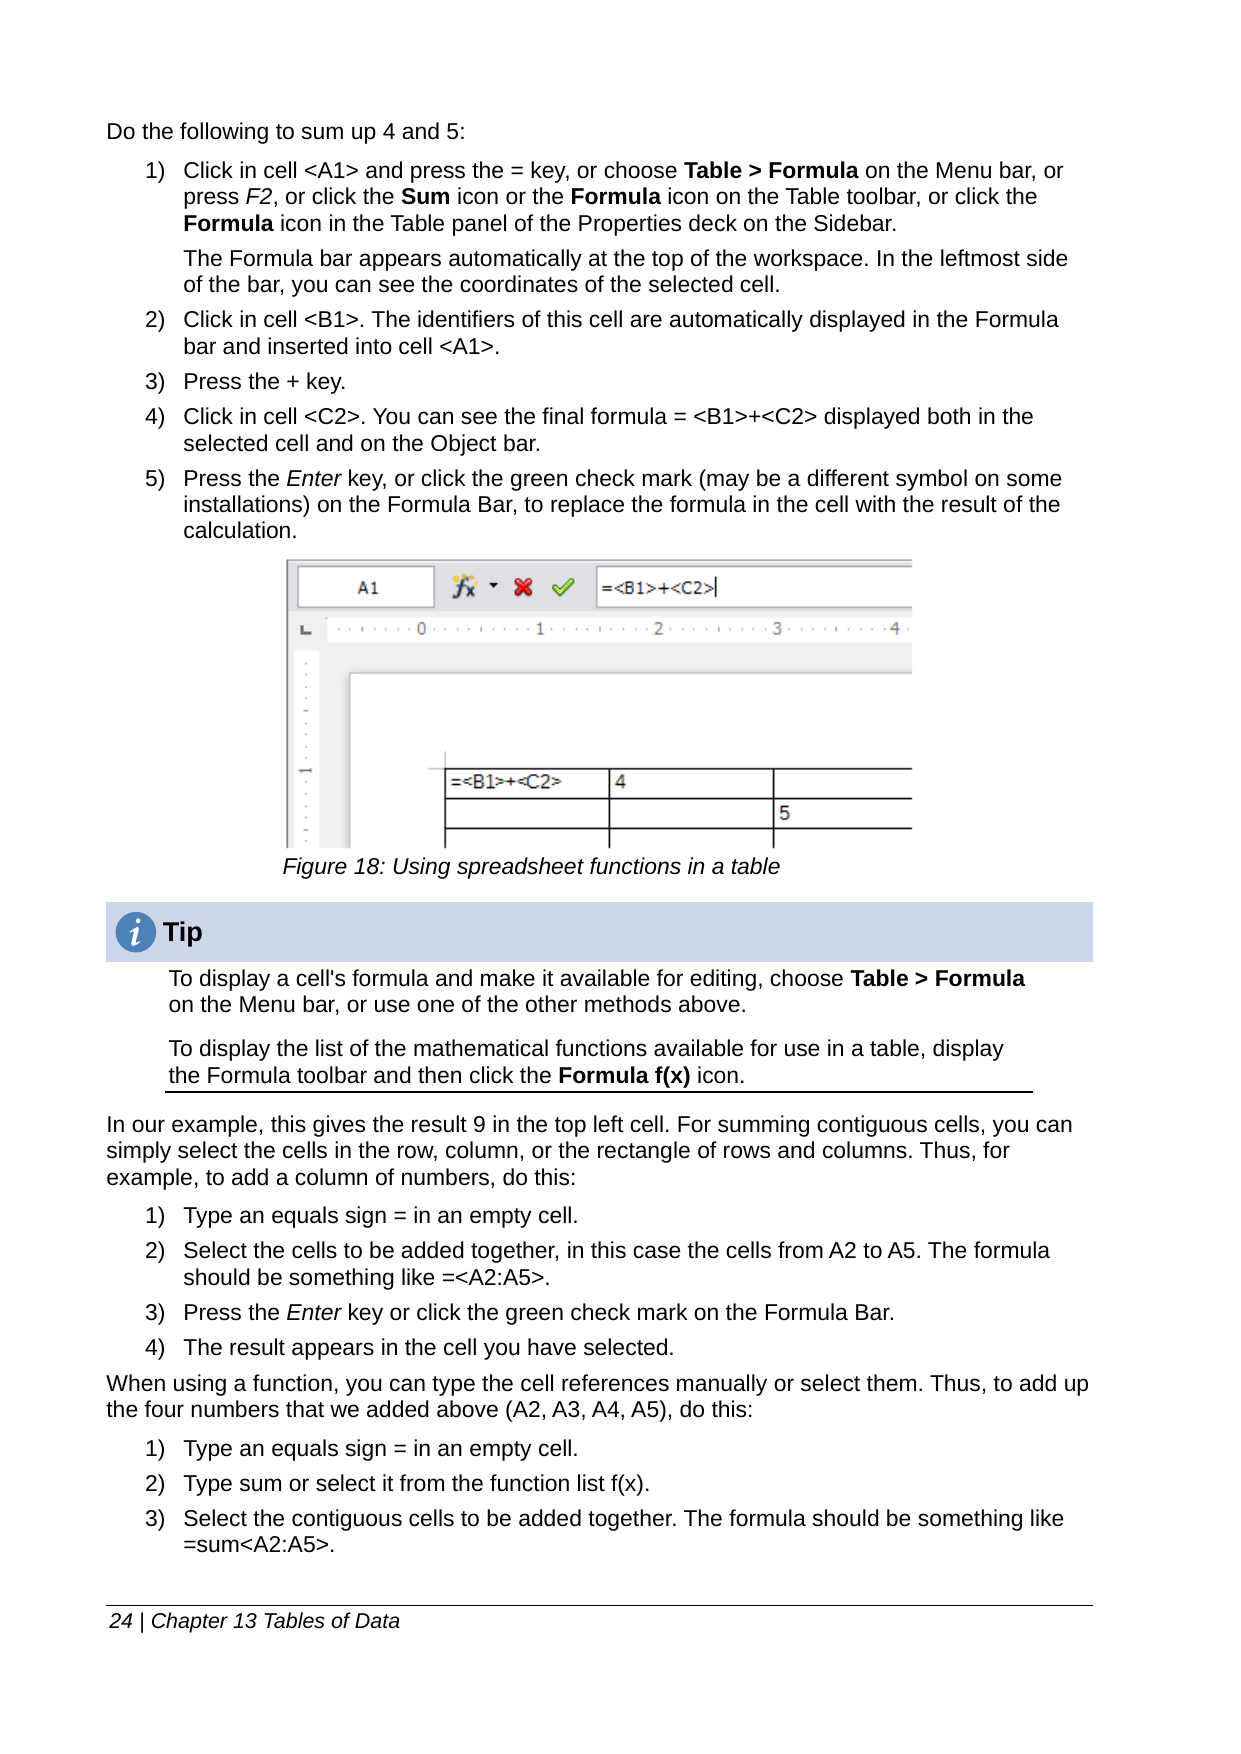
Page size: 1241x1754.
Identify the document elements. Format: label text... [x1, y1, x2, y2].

list Type an equals sign = in an empty cell. [165, 1202, 1093, 1229]
list Select the cells to be added together, in this case the cells from A2 to A5. The formula should be something like =<A2:A5>. [165, 1237, 1093, 1290]
list When using a function, you can type the cell references manually or select them. Thus, to add up the four numbers that we added above (A2, A3, A4, A5), do this: [106, 1369, 1093, 1422]
subtitle Tip [106, 902, 1093, 962]
list Select the contiguous cells to be added together. The formula should be something like =sum<A2:A5>. [165, 1505, 1093, 1558]
list Click in cell <B1>. The identifiers of this cell are automatically displayed in the Formula bar and inserted into cell <A1>. [165, 306, 1093, 359]
list Press the + key. [165, 368, 1093, 394]
list Press the Enter key or click the green check mark on the Formula Bar. [165, 1299, 1093, 1325]
picture [282, 555, 917, 853]
text To display the list of the mathematical functions available for use in a table, display the Formula toolbar and then click the Formula f(x) icon. [165, 1032, 1033, 1091]
text Figure 18: Using spreadsheet functions in a table [282, 853, 917, 879]
list Type sum or select it from the function list f(x). [165, 1470, 1093, 1496]
list The Formula bar appears automatically at the top of the workspace. In the leftmost side of the bar, you can see the coordinates of the selected cell. [165, 245, 1093, 298]
list Do the following to sum up 4 and 5: [106, 118, 1093, 144]
list Click in cell <C2>. You can see the final formula = <B1>+<C2> displayed both in the selected cell and on the Object bar. [165, 403, 1093, 456]
list In our example, this gives the result 9 in the top left cell. For summing contiguous cells, you can simply select the cells in the row, column, or the rectangle of rows and columns. Thus, for example, to add a column of numbers, do this: [106, 1111, 1093, 1190]
text To display a cell's formula and make it available for editing, choose Table > Formula on the Menu bar, or use one of the other methods above. [165, 962, 1033, 1017]
list Click in cell <A1> and press the = key, or choose Table > Formula on the Menu bar, or press F2, or click the Sum icon or the Formula icon on the Table toolbar, or click the Formula icon in the Table panel of the Properties deck on the Sidebar. [165, 157, 1093, 236]
list The result appears in the cell you have selected. [165, 1334, 1093, 1361]
list Type an equals sign = in an empty cell. [165, 1435, 1093, 1461]
list Press the Enter key, or click the green check mark (may be a different symbol on some installations) on the Formula Bar, to replace the formula in the cell with the result of the calculation. [165, 465, 1093, 544]
